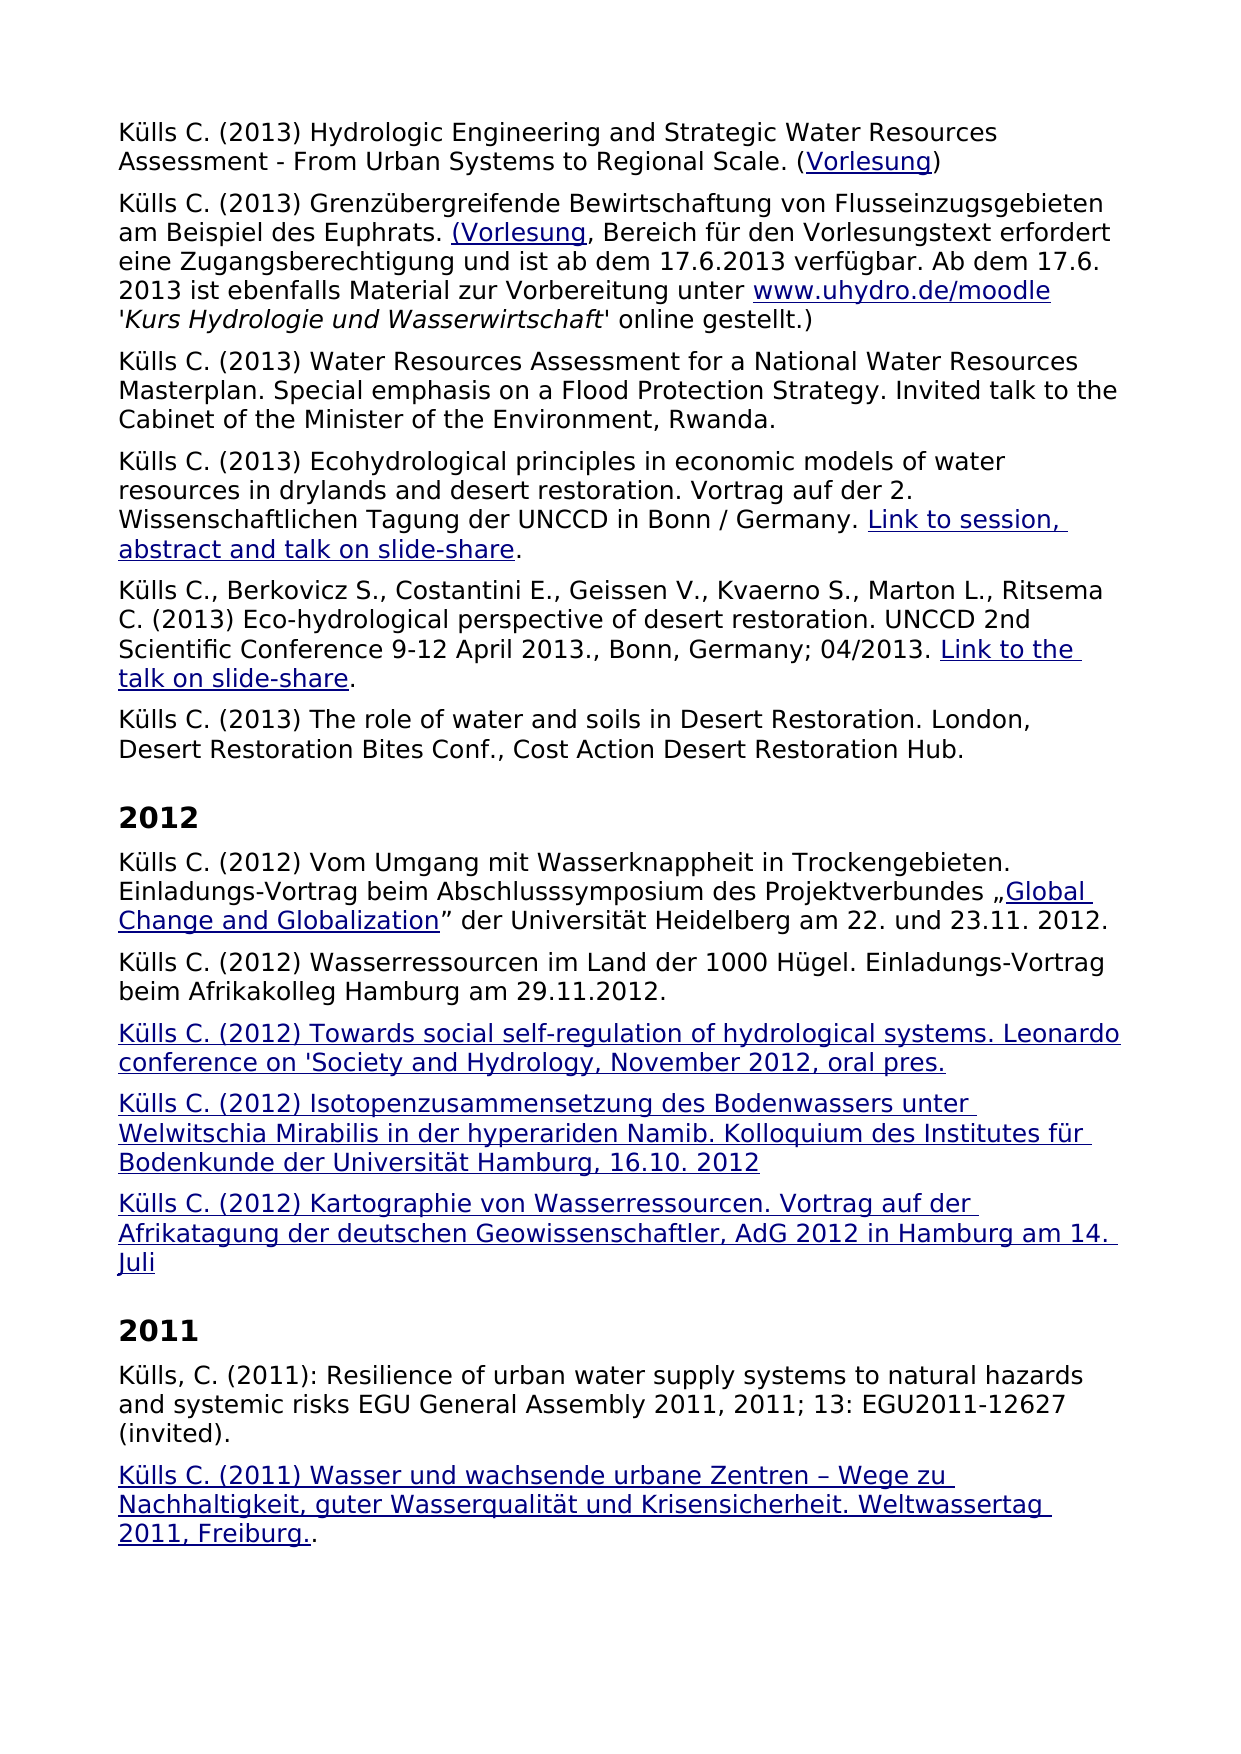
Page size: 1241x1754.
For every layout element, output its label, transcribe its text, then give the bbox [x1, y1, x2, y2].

text Külls C. (2013) Ecohydrological principles in economic models of water resources in drylands and desert restoration. Vortrag auf der 2. Wissenschaftlichen Tagung der UNCCD in Bonn / Germany. Link to session, abstract and talk on slide-share. [118, 447, 1122, 564]
text Külls C. (2011) Wasser und wachsende urbane Zentren – Wege zu Nachhaltigkeit, guter Wasserqualität und Krisensicherheit. Weltwassertag 2011, Freiburg.. [118, 1461, 1122, 1548]
subtitle 2011 [118, 1314, 1122, 1348]
text Külls C. (2012) Towards social self-regulation of hydrological systems. Leonardo conference on 'Society and Hydrology, November 2012, oral pres. [118, 1019, 1122, 1077]
text Külls C. (2012) Wasserressourcen im Land der 1000 Hügel. Einladungs-Vortrag beim Afrikakolleg Hamburg am 29.11.2012. [118, 948, 1122, 1006]
text Külls C. (2012) Kartographie von Wasserressourcen. Vortrag auf der Afrikatagung der deutschen Geowissenschaftler, AdG 2012 in Hamburg am 14. Juli [118, 1189, 1122, 1277]
subtitle 2012 [118, 801, 1122, 835]
text Külls C. (2013) The role of water and soils in Desert Restoration. London, Desert Restoration Bites Conf., Cost Action Desert Restoration Hub. [118, 706, 1122, 764]
text Külls C., Berkovicz S., Costantini E., Geissen V., Kvaerno S., Marton L., Ritsema C. (2013) Eco-hydrological perspective of desert restoration. UNCCD 2nd Scientific Conference 9-12 April 2013., Bonn, Germany; 04/2013. Link to the talk on slide-share. [118, 576, 1122, 693]
text Külls C. (2012) Isotopenzusammensetzung des Bodenwassers unter Welwitschia Mirabilis in der hyperariden Namib. Kolloquium des Institutes für Bodenkunde der Universität Hamburg, 16.10. 2012 [118, 1089, 1122, 1177]
text Külls C. (2013) Grenzübergreifende Bewirtschaftung von Flusseinzugsgebieten am Beispiel des Euphrats. (Vorlesung, Bereich für den Vorlesungstext erfordert eine Zugangsberechtigung und ist ab dem 17.6.2013 verfügbar. Ab dem 17.6. 2013 ist ebenfalls Material zur Vorbereitung unter www.uhydro.de/moodle 'Kurs Hydrologie und Wasserwirtschaft' online gestellt.) [118, 189, 1122, 335]
text Külls C. (2012) Vom Umgang mit Wasserknappheit in Trockengebieten. Einladungs-Vortrag beim Abschlusssymposium des Projektverbundes „Global Change and Globalization” der Universität Heidelberg am 22. und 23.11. 2012. [118, 848, 1122, 935]
text Külls C. (2013) Water Resources Assessment for a National Water Resources Masterplan. Special emphasis on a Flood Protection Strategy. Invited talk to the Cabinet of the Minister of the Environment, Rwanda. [118, 347, 1122, 435]
text Külls, C. (2011): Resilience of urban water supply systems to natural hazards and systemic risks EGU General Assembly 2011, 2011; 13: EGU2011-12627 (invited). [118, 1361, 1122, 1448]
text Külls C. (2013) Hydrologic Engineering and Strategic Water Resources Assessment - From Urban Systems to Regional Scale. (Vorlesung) [118, 118, 1122, 176]
